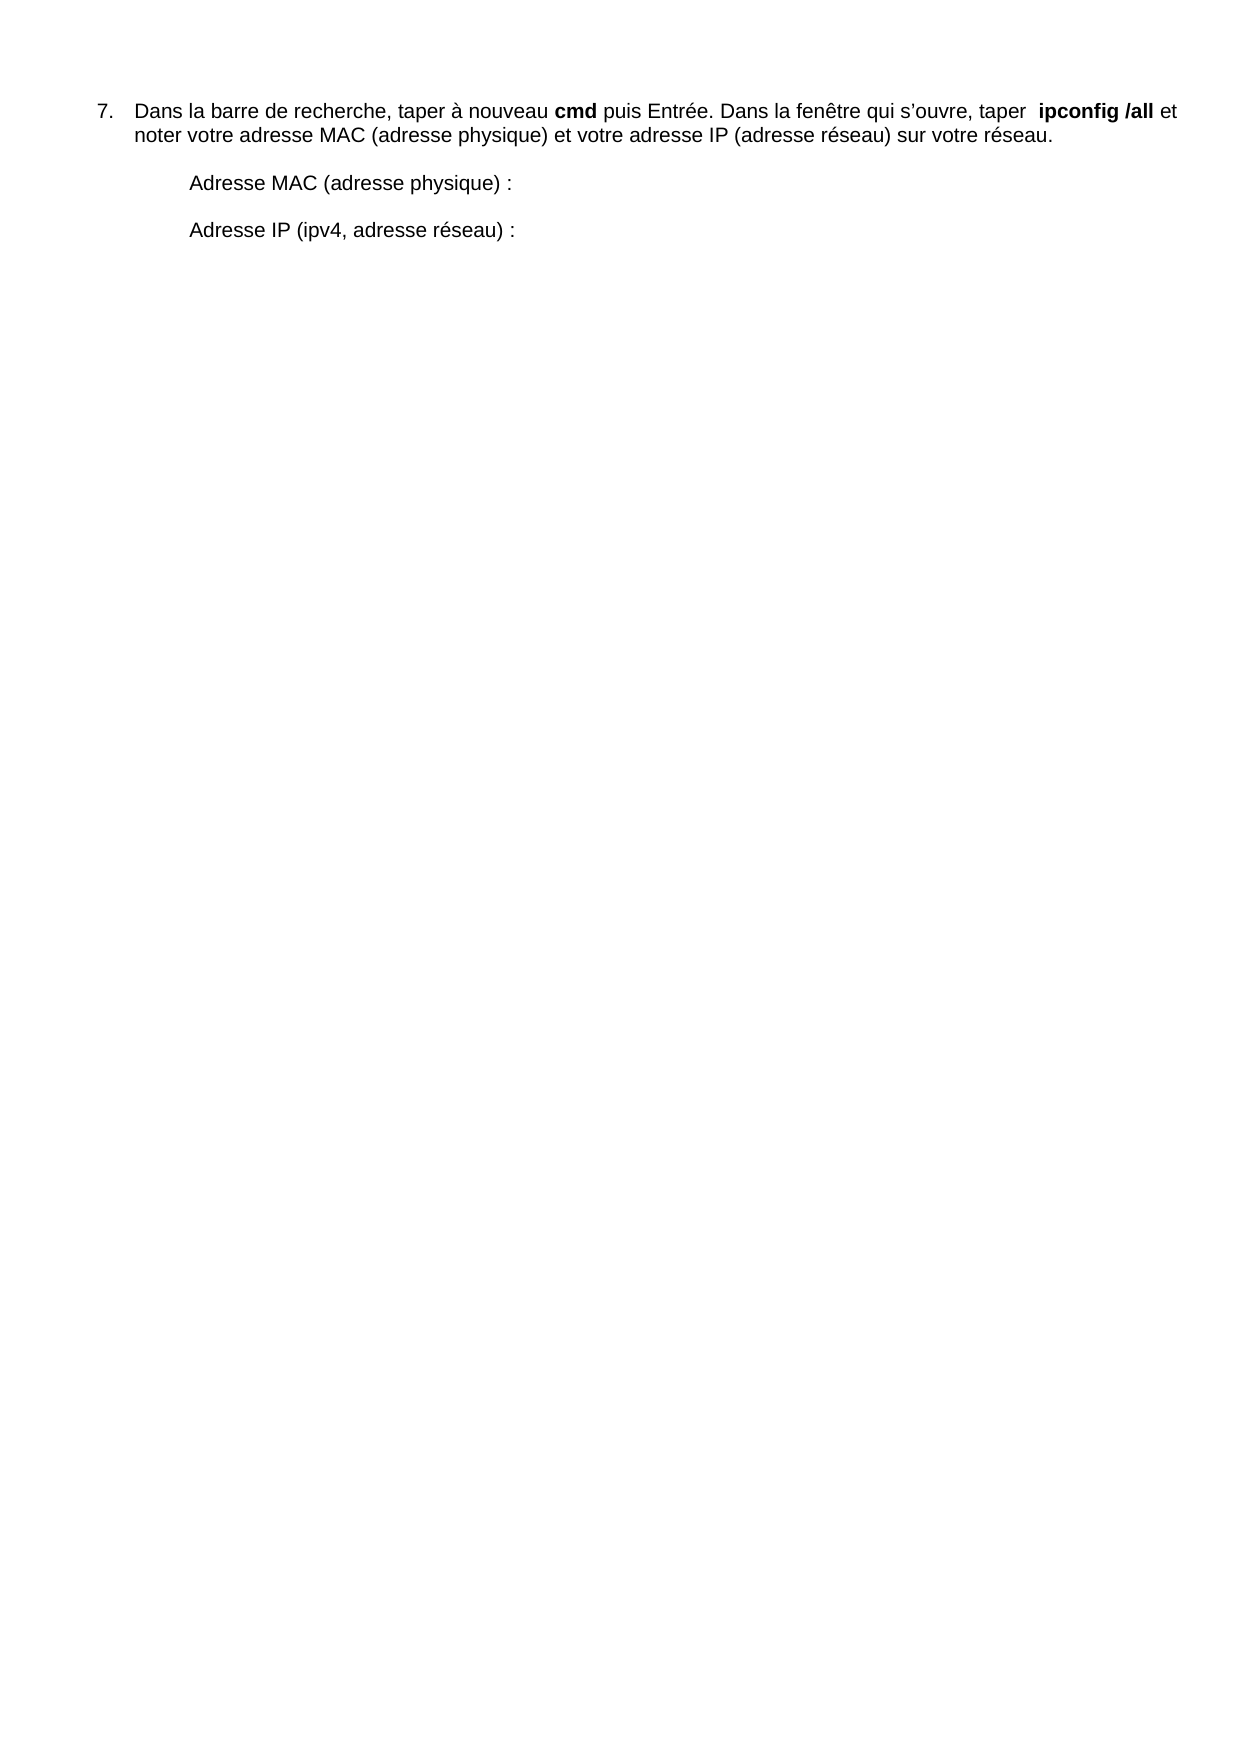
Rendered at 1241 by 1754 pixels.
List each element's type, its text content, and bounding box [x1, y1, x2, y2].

list Adresse MAC (adresse physique) : [189, 171, 1183, 195]
text Adresse IP (ipv4, adresse réseau) : [189, 218, 1183, 242]
list Dans la barre de recherche, taper à nouveau cmd puis Entrée. Dans la fenêtre qui s’ouvre, taper ipconfig /all et noter votre adresse MAC (adresse physique) et votre adresse IP (adresse réseau) sur votre réseau. [97, 99, 1183, 147]
